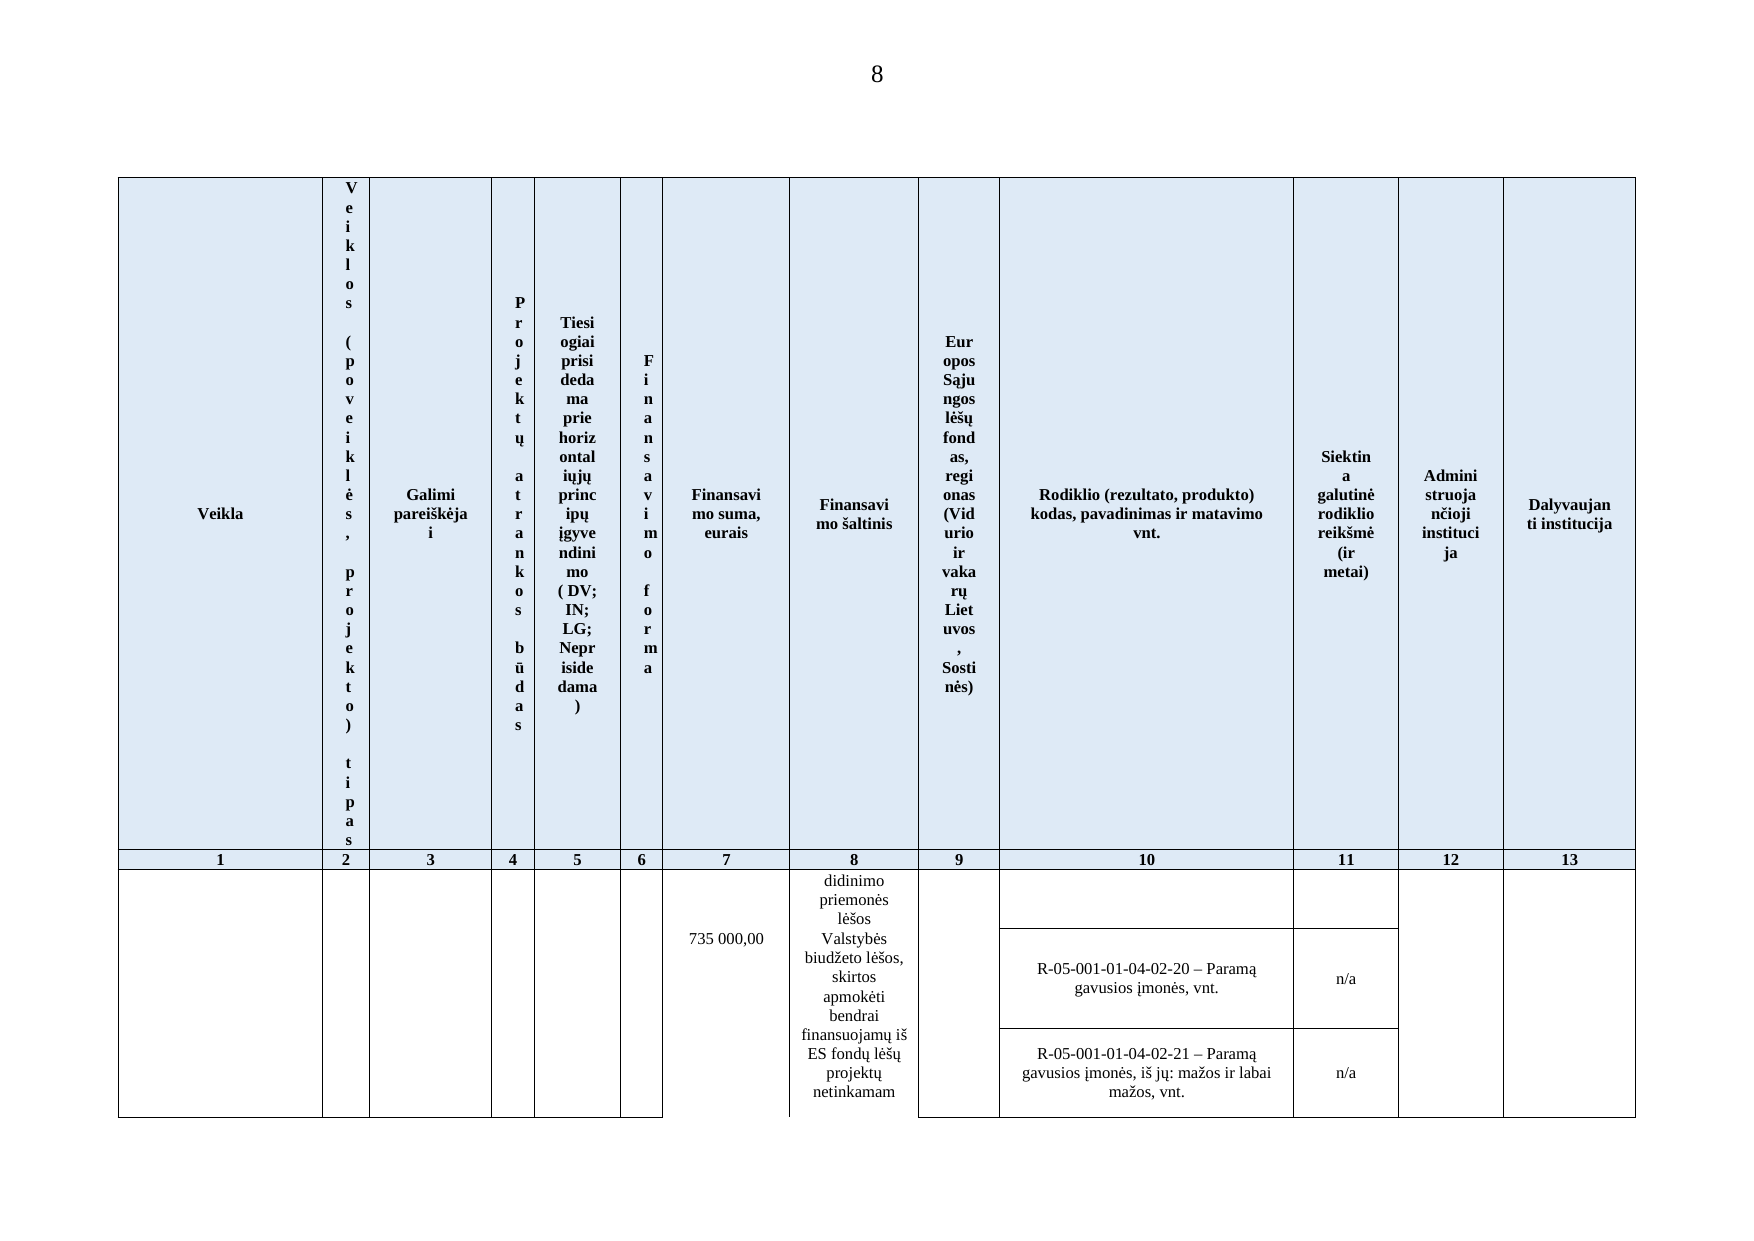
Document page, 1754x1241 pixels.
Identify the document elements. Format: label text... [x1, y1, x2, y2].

table_cell 6 [621, 850, 662, 869]
table_header Veiklos (poveiklės, projekto) tipas [323, 178, 369, 849]
table_cell 9 [919, 850, 999, 869]
table_cell [1294, 870, 1398, 928]
table_cell 2 [323, 850, 369, 869]
table_header Finansavimo forma [621, 178, 662, 849]
table_cell [1399, 870, 1503, 1117]
table_cell [621, 870, 662, 1117]
table_cell n/a [1294, 929, 1398, 1027]
table_cell 735 000,00 [663, 928, 789, 1117]
table_cell R-05-001-01-04-02-21 – Paramą gavusios įmonės, iš jų: mažos ir labai mažos, vnt. [1000, 1029, 1293, 1117]
table_cell 1 [119, 850, 322, 869]
table_cell - [1504, 870, 1635, 1117]
table_header Europos Sąjungos lėšų fondas, regionas (Vidurio ir vakarų Lietuvos, Sostinės) [919, 178, 999, 849]
table_header Rodiklio (rezultato, produkto) kodas, pavadinimas ir matavimo vnt. [1000, 178, 1293, 849]
table_cell [119, 870, 322, 1117]
table_cell didinimo priemonės lėšos [790, 870, 918, 928]
table_cell 11 [1294, 850, 1398, 869]
table_header Galimi pareiškėjai [370, 178, 491, 849]
table_cell [663, 870, 789, 928]
table_header Projektų atrankos būdas [492, 178, 534, 849]
table_cell 13 [1504, 850, 1635, 869]
table_cell [323, 870, 369, 1117]
table_header Finansavimo suma, eurais [663, 178, 789, 849]
table_header Tiesiogiai prisidedama prie horizontaliųjų principų įgyvendinimo ( DV; IN; LG; Neprisidedama) [535, 178, 620, 849]
table_cell 7 [663, 850, 789, 869]
table_cell 8 [790, 850, 918, 869]
table_header Dalyvaujanti institucija [1504, 178, 1635, 849]
table_cell [535, 870, 620, 1117]
table_cell [370, 870, 491, 1117]
table_header Veikla [119, 178, 322, 849]
table_cell n/a [1294, 1029, 1398, 1117]
table_cell R-05-001-01-04-02-20 – Paramą gavusios įmonės, vnt. [1000, 929, 1293, 1027]
table_cell - [919, 870, 999, 1117]
table_header Siektina galutinė rodiklio reikšmė (ir metai) [1294, 178, 1398, 849]
table_cell 10 [1000, 850, 1293, 869]
table_cell Valstybės biudžeto lėšos, skirtos apmokėti bendrai finansuojamų iš ES fondų lėšų projektų netinkamam [790, 928, 918, 1117]
table_cell 12 [1399, 850, 1503, 869]
table_cell [1000, 870, 1293, 928]
table_cell 3 [370, 850, 491, 869]
table_cell 4 [492, 850, 534, 869]
table_header Administruojančioji institucija [1399, 178, 1503, 849]
table_header Finansavimo šaltinis [790, 178, 918, 849]
table_cell 5 [535, 850, 620, 869]
table_cell [492, 870, 534, 1117]
